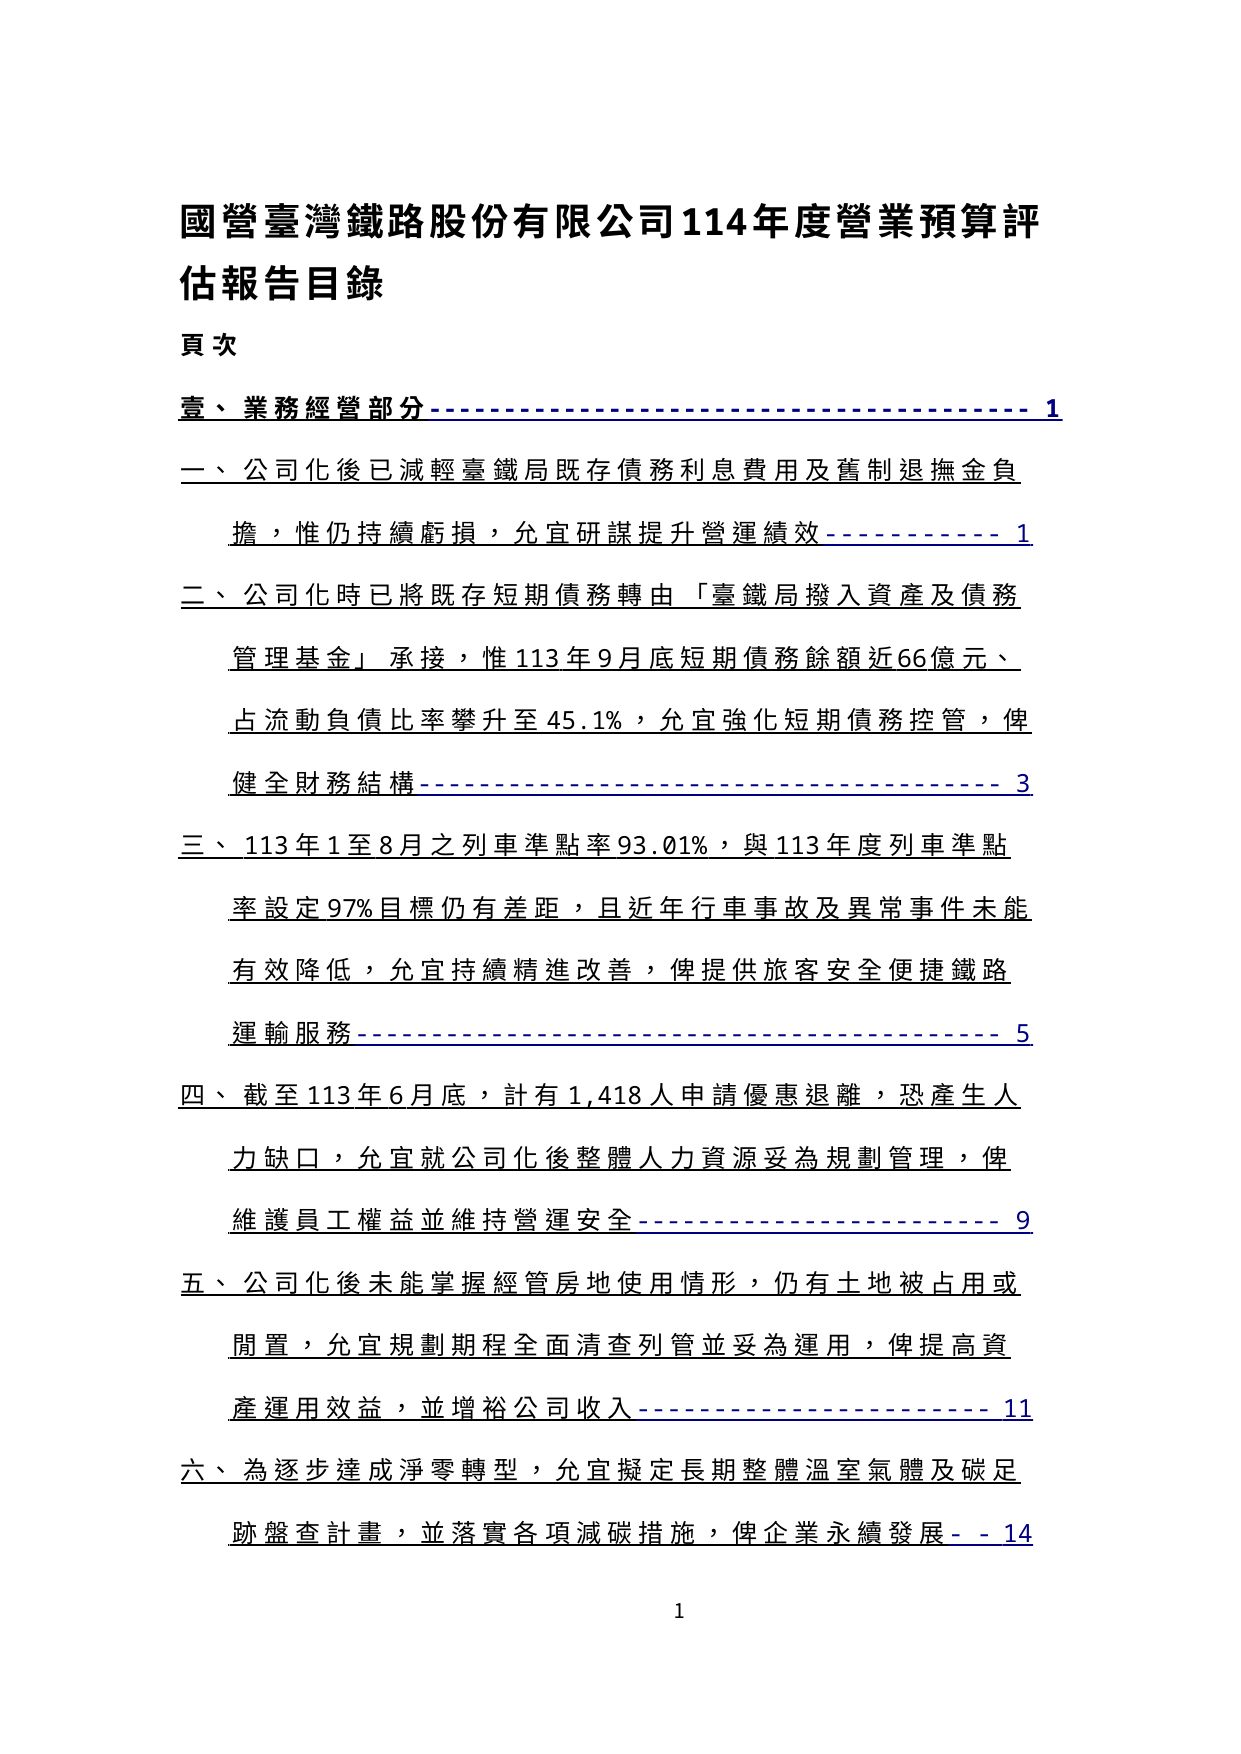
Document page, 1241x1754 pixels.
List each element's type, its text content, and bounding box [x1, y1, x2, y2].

text 六、為逐步達成淨零轉型，允宜擬定長期整體溫室氣體及碳足跡盤查計畫，並落實各項減碳措施，俾企業永續發展 14 [177, 1427, 1033, 1552]
text 壹、業務經營部分 1 [177, 365, 1063, 419]
text 五、公司化後未能掌握經管房地使用情形，仍有土地被占用或閒置，允宜規劃期程全面清查列管並妥為運用，俾提高資產運用效益，並增裕公司收入 11 [177, 1240, 1033, 1427]
text 國營臺灣鐵路股份有限公司114年度營業預算評估報告目錄 頁次 [177, 177, 1063, 365]
text 四、截至113年6月底，計有1,418人申請優惠退離，恐產生人力缺口，允宜就公司化後整體人力資源妥為規劃管理，俾維護員工權益並維持營運安全 9 [177, 1052, 1033, 1240]
text 二、公司化時已將既存短期債務轉由「臺鐵局撥入資產及債務管理基金」承接，惟113年9月底短期債務餘額近66億元、占流動負債比率攀升至45.1%，允宜強化短期債務控管，俾健全財務結構 3 [177, 552, 1033, 802]
text 一、公司化後已減輕臺鐵局既存債務利息費用及舊制退撫金負擔，惟仍持續虧損，允宜研謀提升營運績效 1 [177, 427, 1033, 552]
text 三、113年1至8月之列車準點率93.01%，與113年度列車準點率設定97%目標仍有差距，且近年行車事故及異常事件未能有效降低，允宜持續精進改善，俾提供旅客安全便捷鐵路運輸服務 5 [177, 802, 1033, 1052]
text [177, 420, 1063, 427]
